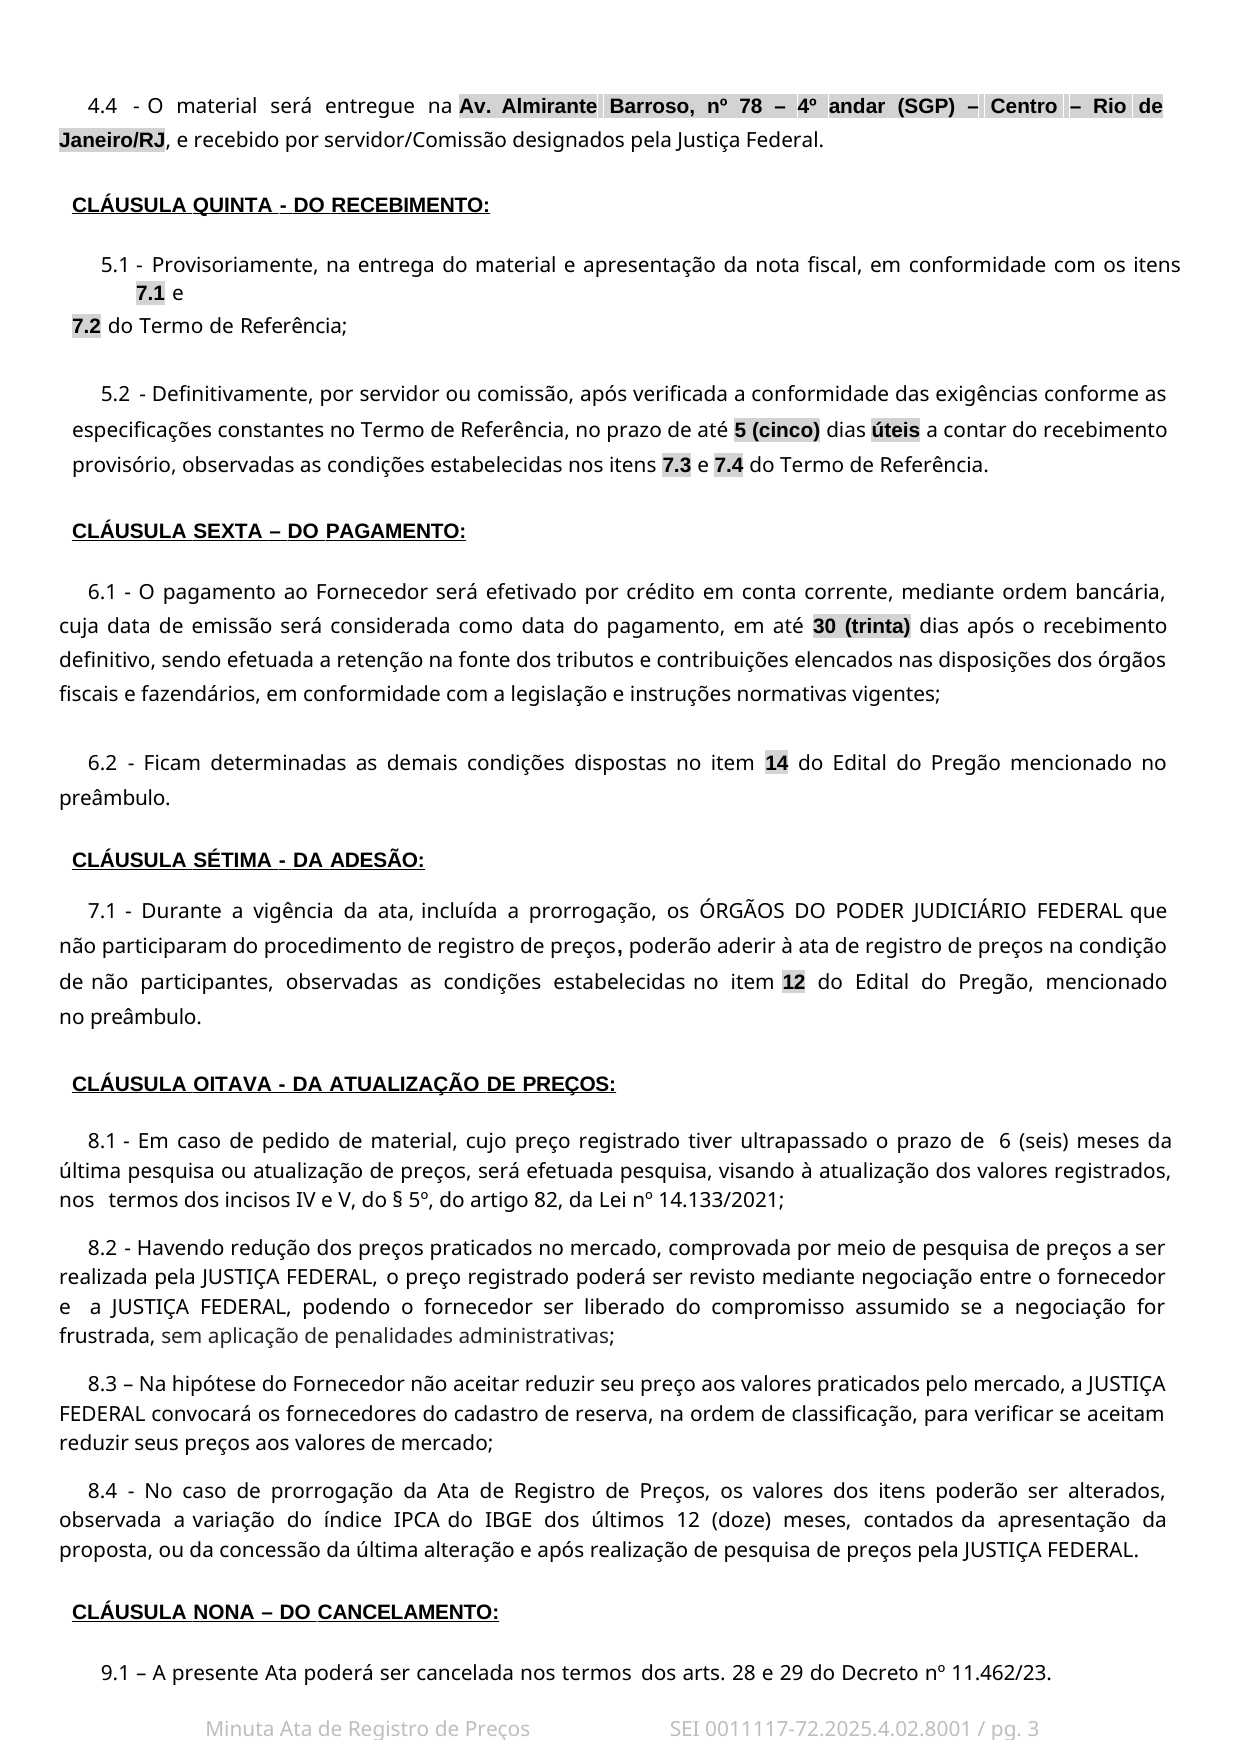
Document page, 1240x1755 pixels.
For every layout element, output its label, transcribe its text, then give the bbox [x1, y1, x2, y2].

list - O pagamento ao Fornecedor será efetivado por crédito em conta corrente, mediante ordem bancária, cuja data de emissão será considerada como data do pagamento, em até 30 (trinta) dias após o recebimento definitivo, sendo efetuada a retenção na fonte dos tributos e contribuições elencados nas disposições dos órgãos fiscais e fazendários, em conformidade com a legislação e instruções normativas vigentes; [59, 577, 1168, 707]
list - Em caso de pedido de material, cujo preço registrado tiver ultrapassado o prazo de 6 (seis) meses da última pesquisa ou atualização de preços, será efetuada pesquisa, visando à atualização dos valores registrados, nos termos dos incisos IV e V, do § 5º, do artigo 82, da Lei nº 14.133/2021; [59, 1126, 1173, 1213]
list - O material será entregue na Av. Almirante Barroso, nº 78 – 4º andar (SGP) – Centro – Rio de Janeiro/RJ, e recebido por servidor/Comissão designados pela Justiça Federal. [59, 91, 1163, 153]
list - Provisoriamente, na entrega do material e apresentação da nota fiscal, em conformidade com os itens 7.1 e [101, 250, 1181, 307]
text CLÁUSULA OITAVA - DA ATUALIZAÇÃO DE PREÇOS: [72, 1071, 1181, 1095]
text CLÁUSULA SÉTIMA - DA ADESÃO: [72, 848, 1181, 872]
list – A presente Ata poderá ser cancelada nos termos dos arts. 28 e 29 do Decreto nº 11.462/23. [101, 1658, 1181, 1686]
text CLÁUSULA NONA – DO CANCELAMENTO: [72, 1600, 1181, 1624]
list - Definitivamente, por servidor ou comissão, após verificada a conformidade das exigências conforme as especificações constantes no Termo de Referência, no prazo de até 5 (cinco) dias úteis a contar do recebimento provisório, observadas as condições estabelecidas nos itens 7.3 e 7.4 do Termo de Referência. [72, 379, 1167, 479]
list - Durante a vigência da ata, incluída a prorrogação, os ÓRGÃOS DO PODER JUDICIÁRIO FEDERAL que não participaram do procedimento de registro de preços, poderão aderir à ata de registro de preços na condição de não participantes, observadas as condições estabelecidas no item 12 do Edital do Pregão, mencionado no preâmbulo. [59, 896, 1168, 1031]
text CLÁUSULA QUINTA - DO RECEBIMENTO: [72, 192, 1181, 216]
text 7.2 do Termo de Referência; [72, 312, 1181, 340]
list - No caso de prorrogação da Ata de Registro de Preços, os valores dos itens poderão ser alterados, observada a variação do índice IPCA do IBGE dos últimos 12 (doze) meses, contados da apresentação da proposta, ou da concessão da última alteração e após realização de pesquisa de preços pela JUSTIÇA FEDERAL. [59, 1476, 1168, 1563]
list - Ficam determinadas as demais condições dispostas no item 14 do Edital do Pregão mencionado no preâmbulo. [59, 748, 1167, 812]
list – Na hipótese do Fornecedor não aceitar reduzir seu preço aos valores praticados pelo mercado, a JUSTIÇA FEDERAL convocará os fornecedores do cadastro de reserva, na ordem de classificação, para verificar se aceitam reduzir seus preços aos valores de mercado; [59, 1369, 1167, 1456]
list - Havendo redução dos preços praticados no mercado, comprovada por meio de pesquisa de preços a ser realizada pela JUSTIÇA FEDERAL, o preço registrado poderá ser revisto mediante negociação entre o fornecedor e a JUSTIÇA FEDERAL, podendo o fornecedor ser liberado do compromisso assumido se a negociação for frustrada, sem aplicação de penalidades administrativas; [59, 1233, 1167, 1349]
text CLÁUSULA SEXTA – DO PAGAMENTO: [72, 519, 1181, 543]
